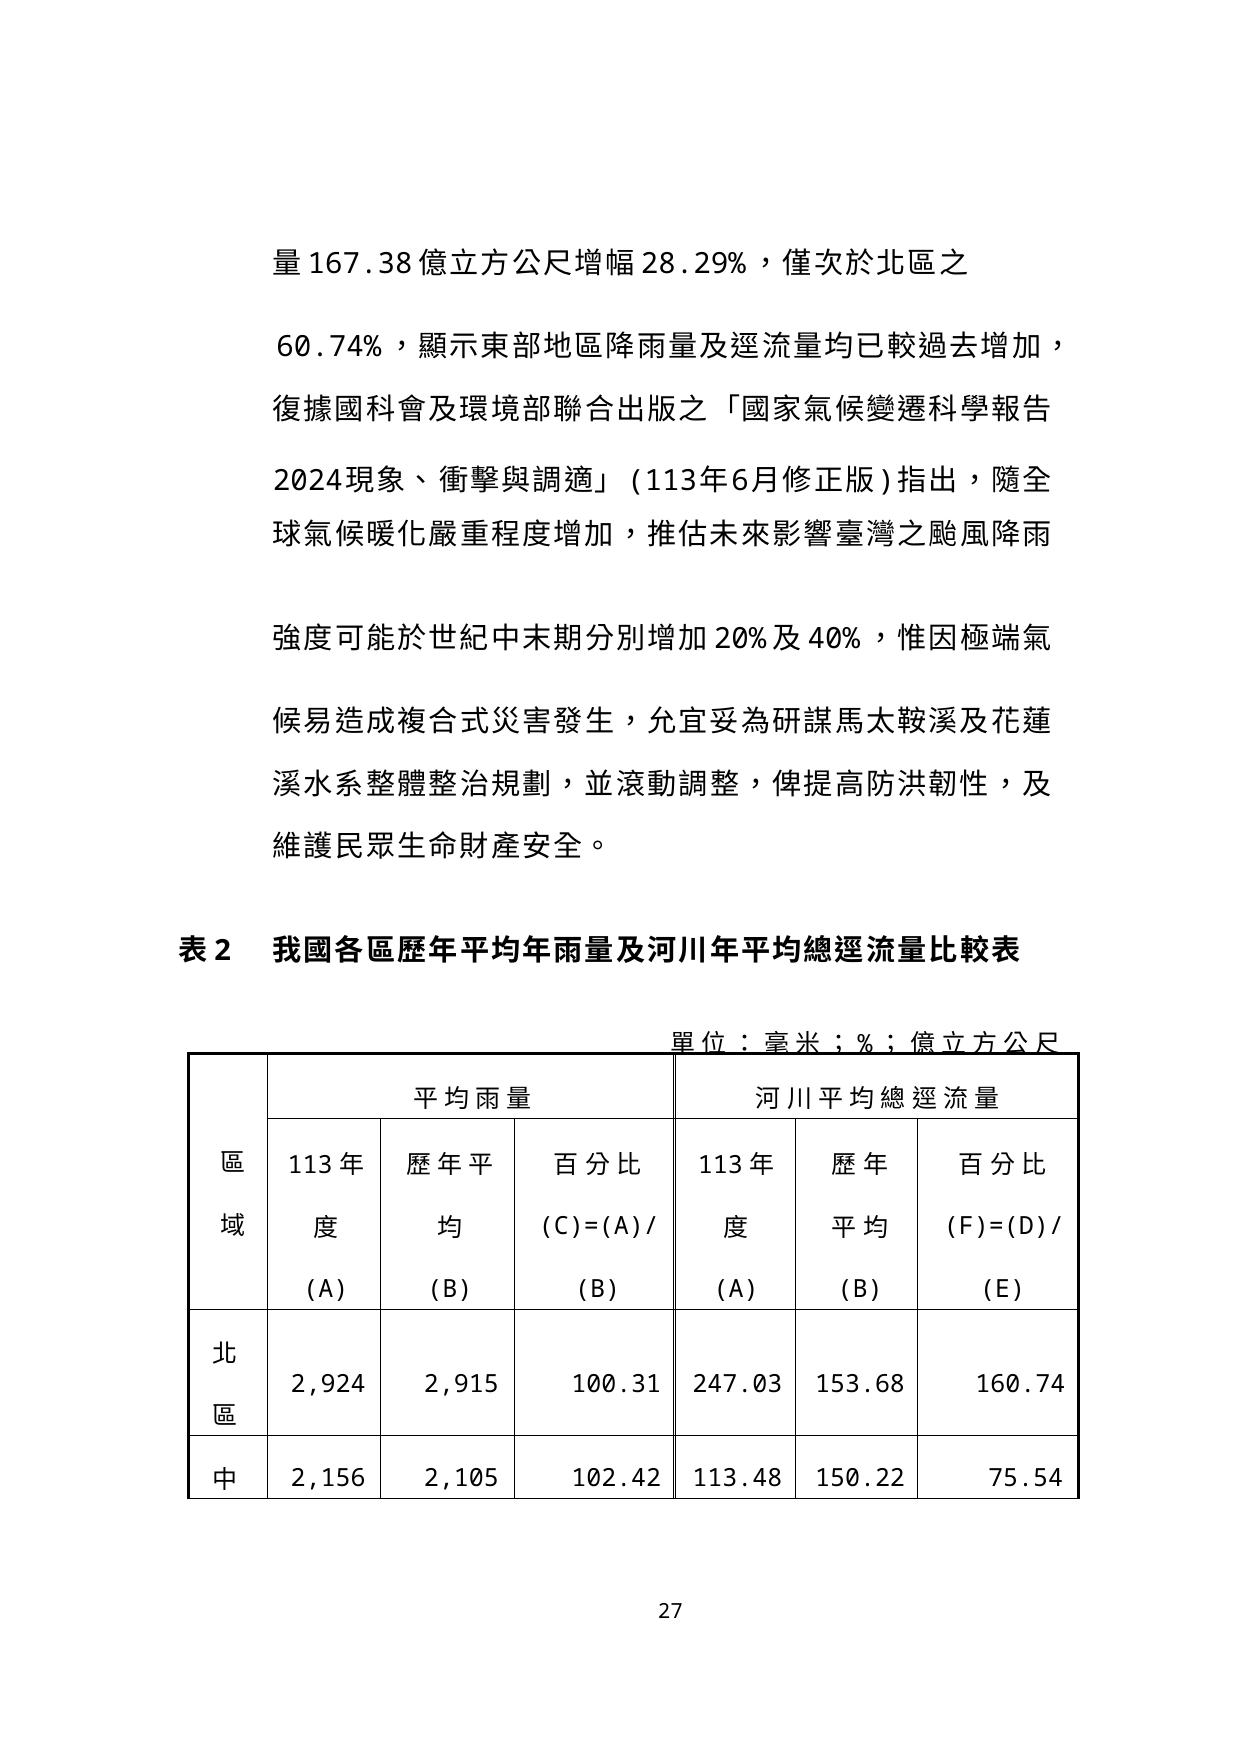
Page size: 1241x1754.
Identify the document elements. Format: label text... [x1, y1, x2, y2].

table_cell 歷年平均 (B) [796, 1119, 917, 1308]
table_cell 百分比 (F)=(D)/(E) [918, 1119, 1077, 1308]
table_header 平均雨量 [268, 1055, 673, 1118]
table_cell 102.42 [515, 1436, 673, 1498]
table_cell 2,915 [381, 1310, 514, 1434]
table_cell 247.03 [676, 1310, 795, 1434]
table_cell 2,156 [268, 1436, 380, 1498]
table_header 區域 [190, 1055, 267, 1308]
text 表2 我國各區歷年平均年雨量及河川年平均總逕流量比較表 [177, 865, 1063, 990]
text 單位：毫米；%；億立方公尺 [236, 990, 1063, 1052]
table_cell 113年度 (A) [676, 1119, 795, 1308]
table_cell 2,105 [381, 1436, 514, 1498]
text 復檢視水利署113年度水文年報有關降雨量及河川流量之統計數據(詳表2)，東區113年度降雨量達2,650毫米，較歷年平均(38至112年度)1,965毫米增幅達34.86%，為全臺各區增幅最高者，至河川平均總逕流量，東區113年度為214.73億立方公尺，較歷年平均總逕流量167.38億立方公尺增幅28.29%，僅次於北區之60.74%，顯示東部地區降雨量及逕流量均已較過去增加，復據國科會及環境部聯合出版之「國家氣候變遷科學報告2024現象、衝擊與調適」(113年6月修正版)指出，隨全球氣候暖化嚴重程度增加，推估未來影響臺灣之颱風降雨強度可能於世紀中末期分別增加20%及40%，惟因極端氣候易造成複合式災害發生，允宜妥為研謀馬太鞍溪及花蓮溪水系整體整治規劃，並滾動調整，俾提高防洪韌性，及維護民眾生命財產安全。 [266, 177, 1063, 865]
table_cell 百分比 (C)=(A)/(B) [515, 1119, 673, 1308]
table_cell 113.48 [676, 1436, 795, 1498]
table_cell 113年度 (A) [268, 1119, 380, 1308]
table_cell 153.68 [796, 1310, 917, 1434]
table_cell 75.54 [918, 1436, 1077, 1498]
table_cell 2,924 [268, 1310, 380, 1434]
table_cell 中 [190, 1436, 267, 1498]
table_cell 160.74 [918, 1310, 1077, 1434]
table_cell 150.22 [796, 1436, 917, 1498]
table_cell 歷年平均 (B) [381, 1119, 514, 1308]
table_header 河川平均總逕流量 [676, 1055, 1077, 1118]
table_cell 北區 [190, 1310, 267, 1434]
table_cell 100.31 [515, 1310, 673, 1434]
